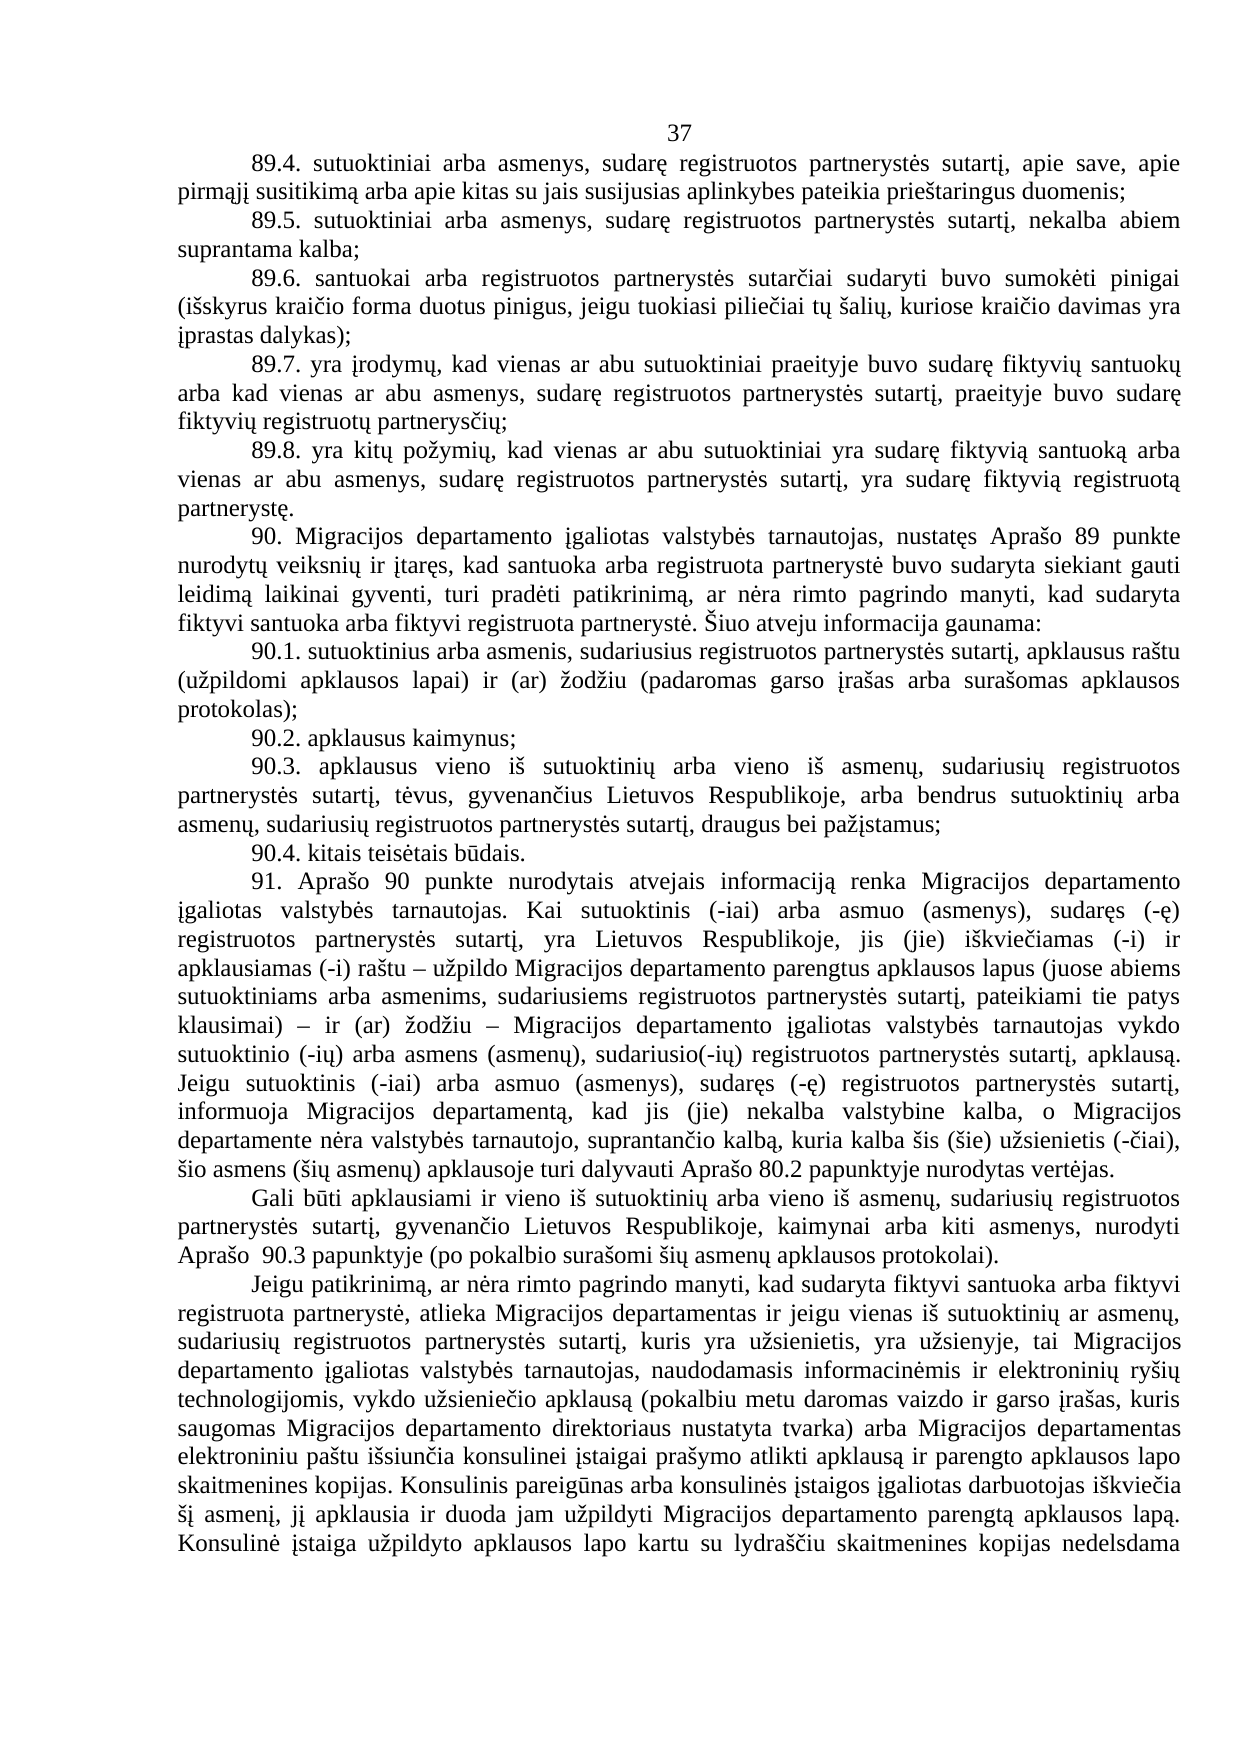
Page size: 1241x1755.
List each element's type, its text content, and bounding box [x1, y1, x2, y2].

text Jeigu patikrinimą, ar nėra rimto pagrindo manyti, kad sudaryta fiktyvi santuoka arba fiktyvi registruota partnerystė, atlieka Migracijos departamentas ir jeigu vienas iš sutuoktinių ar asmenų, sudariusių registruotos partnerystės sutartį, kuris yra užsienietis, yra užsienyje, tai Migracijos departamento įgaliotas valstybės tarnautojas, naudodamasis informacinėmis ir elektroninių ryšių technologijomis, vykdo užsieniečio apklausą (pokalbiu metu daromas vaizdo ir garso įrašas, kuris saugomas Migracijos departamento direktoriaus nustatyta tvarka) arba Migracijos departamentas elektroniniu paštu išsiunčia konsulinei įstaigai prašymo atlikti apklausą ir parengto apklausos lapo skaitmenines kopijas. Konsulinis pareigūnas arba konsulinės įstaigos įgaliotas darbuotojas iškviečia šį asmenį, jį apklausia ir duoda jam užpildyti Migracijos departamento parengtą apklausos lapą. Konsulinė įstaiga užpildyto apklausos lapo kartu su lydraščiu skaitmenines kopijas nedelsdama [177, 1269, 1181, 1556]
text 90.1. sutuoktinius arba asmenis, sudariusius registruotos partnerystės sutartį, apklausus raštu (užpildomi apklausos lapai) ir (ar) žodžiu (padaromas garso įrašas arba surašomas apklausos protokolas); [177, 636, 1181, 723]
text 90.4. kitais teisėtais būdais. [177, 838, 1181, 866]
text 90.2. apklausus kaimynus; [177, 723, 1181, 751]
text 89.8. yra kitų požymių, kad vienas ar abu sutuoktiniai yra sudarę fiktyvią santuoką arba vienas ar abu asmenys, sudarę registruotos partnerystės sutartį, yra sudarę fiktyvią registruotą partnerystę. [177, 435, 1181, 521]
text 91. Aprašo 90 punkte nurodytais atvejais informaciją renka Migracijos departamento įgaliotas valstybės tarnautojas. Kai sutuoktinis (-iai) arba asmuo (asmenys), sudaręs (-ę) registruotos partnerystės sutartį, yra Lietuvos Respublikoje, jis (jie) iškviečiamas (-i) ir apklausiamas (-i) raštu – užpildo Migracijos departamento parengtus apklausos lapus (juose abiems sutuoktiniams arba asmenims, sudariusiems registruotos partnerystės sutartį, pateikiami tie patys klausimai) – ir (ar) žodžiu – Migracijos departamento įgaliotas valstybės tarnautojas vykdo sutuoktinio (-ių) arba asmens (asmenų), sudariusio(-ių) registruotos partnerystės sutartį, apklausą. Jeigu sutuoktinis (-iai) arba asmuo (asmenys), sudaręs (-ę) registruotos partnerystės sutartį, informuoja Migracijos departamentą, kad jis (jie) nekalba valstybine kalba, o Migracijos departamente nėra valstybės tarnautojo, suprantančio kalbą, kuria kalba šis (šie) užsienietis (-čiai), šio asmens (šių asmenų) apklausoje turi dalyvauti Aprašo 80.2 papunktyje nurodytas vertėjas. [177, 866, 1181, 1183]
text 90.3. apklausus vieno iš sutuoktinių arba vieno iš asmenų, sudariusių registruotos partnerystės sutartį, tėvus, gyvenančius Lietuvos Respublikoje, arba bendrus sutuoktinių arba asmenų, sudariusių registruotos partnerystės sutartį, draugus bei pažįstamus; [177, 751, 1181, 838]
text 89.7. yra įrodymų, kad vienas ar abu sutuoktiniai praeityje buvo sudarę fiktyvių santuokų arba kad vienas ar abu asmenys, sudarę registruotos partnerystės sutartį, praeityje buvo sudarę fiktyvių registruotų partnerysčių; [177, 349, 1181, 435]
text 89.6. santuokai arba registruotos partnerystės sutarčiai sudaryti buvo sumokėti pinigai (išskyrus kraičio forma duotus pinigus, jeigu tuokiasi piliečiai tų šalių, kuriose kraičio davimas yra įprastas dalykas); [177, 263, 1181, 349]
text 89.5. sutuoktiniai arba asmenys, sudarę registruotos partnerystės sutartį, nekalba abiem suprantama kalba; [177, 205, 1181, 263]
text 89.4. sutuoktiniai arba asmenys, sudarę registruotos partnerystės sutartį, apie save, apie pirmąjį susitikimą arba apie kitas su jais susijusias aplinkybes pateikia prieštaringus duomenis; [177, 148, 1181, 205]
text 90. Migracijos departamento įgaliotas valstybės tarnautojas, nustatęs Aprašo 89 punkte nurodytų veiksnių ir įtaręs, kad santuoka arba registruota partnerystė buvo sudaryta siekiant gauti leidimą laikinai gyventi, turi pradėti patikrinimą, ar nėra rimto pagrindo manyti, kad sudaryta fiktyvi santuoka arba fiktyvi registruota partnerystė. Šiuo atveju informacija gaunama: [177, 521, 1181, 636]
text Gali būti apklausiami ir vieno iš sutuoktinių arba vieno iš asmenų, sudariusių registruotos partnerystės sutartį, gyvenančio Lietuvos Respublikoje, kaimynai arba kiti asmenys, nurodyti Aprašo 90.3 papunktyje (po pokalbio surašomi šių asmenų apklausos protokolai). [177, 1183, 1181, 1269]
